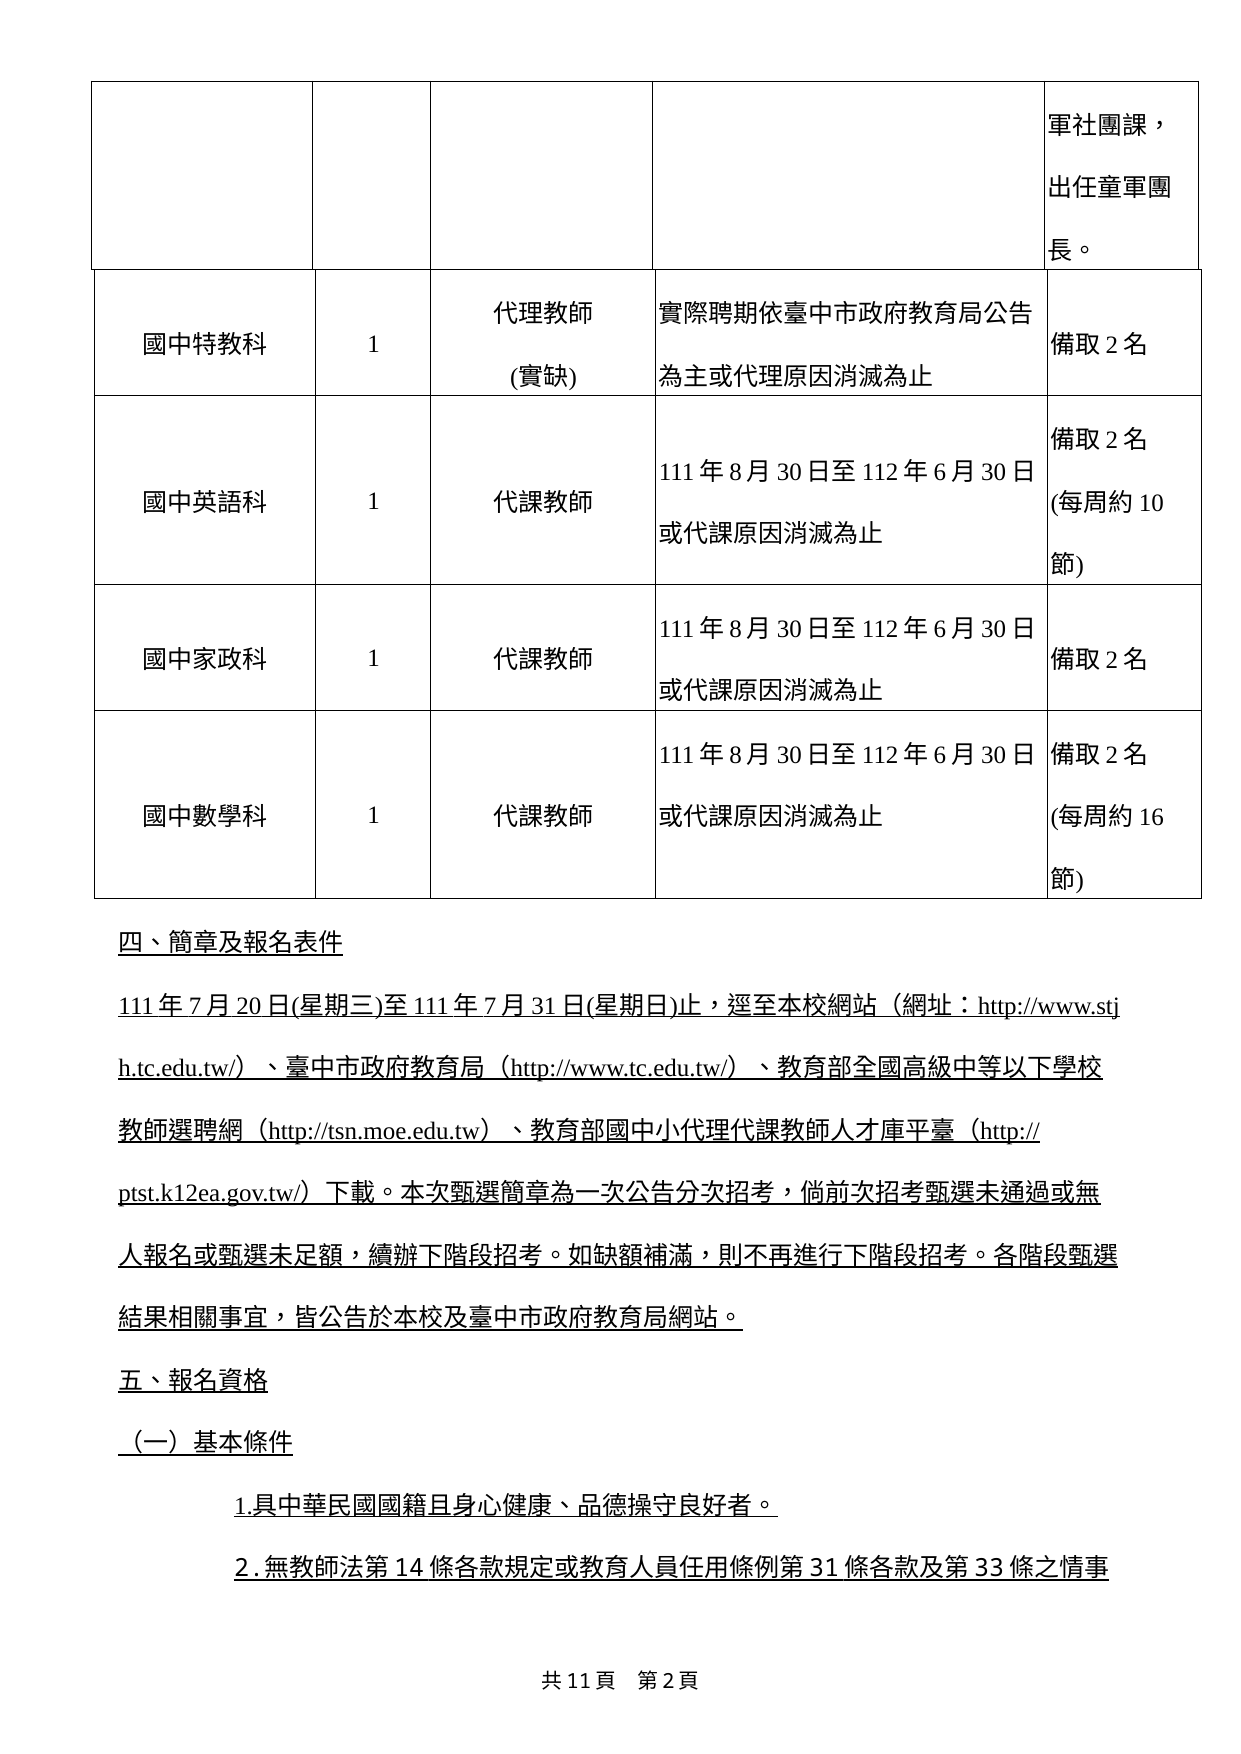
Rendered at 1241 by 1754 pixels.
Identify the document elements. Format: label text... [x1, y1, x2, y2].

table_cell [313, 82, 430, 269]
table_cell 備取2名 [1048, 585, 1201, 710]
table_cell 1 [316, 270, 430, 395]
table_cell 111年8月30日至112年6月30日或代課原因消滅為止 [656, 396, 1047, 584]
table_cell 備取2名 (每周約16節) [1048, 711, 1201, 898]
table_cell 國中數學科 [95, 711, 315, 898]
table_cell 代課教師 [431, 585, 655, 710]
table_cell 國中特教科 [95, 270, 315, 395]
text 四、簡章及報名表件 111年7月20日(星期三)至111年7月31日(星期日)止，逕至本校網站（網址：http://www.stjh.tc.edu.tw/）、臺中市政府教育局（http://www.tc.edu.tw/）、教育部全國高級中等以下學校教師選聘網（http://tsn.moe.edu.tw）、教育部國中小代理代課教師人才庫平臺（http://ptst.k12ea.gov.tw/）下載。本次甄選簡章為一次公告分次招考，倘前次招考甄選未通過或無人報名或甄選未足額，續辦下階段招考。如缺額補滿，則不再進行下階段招考。各階段甄選結果相關事宜，皆公告於本校及臺中市政府教育局網站。 [118, 899, 1122, 1337]
table_cell 1 [316, 396, 430, 584]
text 2.無教師法第14條各款規定或教育人員任用條例第31條各款及第33條之情事 [234, 1524, 1122, 1587]
table_cell 代理教師 (實缺) [431, 270, 655, 395]
table_cell 實際聘期依臺中市政府教育局公告為主或代理原因消滅為止 [656, 270, 1047, 395]
table_cell [431, 82, 652, 269]
table_cell 代課教師 [431, 711, 655, 898]
table_cell 軍社團課，出任童軍團長。 [1045, 82, 1198, 269]
table_cell 備取2名 [1048, 270, 1201, 395]
table_cell 國中英語科 [95, 396, 315, 584]
table_cell 代課教師 [431, 396, 655, 584]
table_cell 備取2名 (每周約10節) [1048, 396, 1201, 584]
text 1.具中華民國國籍且身心健康、品德操守良好者。 [221, 1462, 1122, 1524]
table_cell 國中家政科 [95, 585, 315, 710]
text （一）基本條件 [118, 1399, 1122, 1462]
text 五、報名資格 [118, 1337, 1122, 1399]
table_cell 111年8月30日至112年6月30日或代課原因消滅為止 [656, 711, 1047, 898]
table_cell 1 [316, 585, 430, 710]
table_cell [653, 82, 1044, 269]
table_cell [92, 82, 312, 269]
table_cell 111年8月30日至112年6月30日或代課原因消滅為止 [656, 585, 1047, 710]
table_cell 1 [316, 711, 430, 898]
